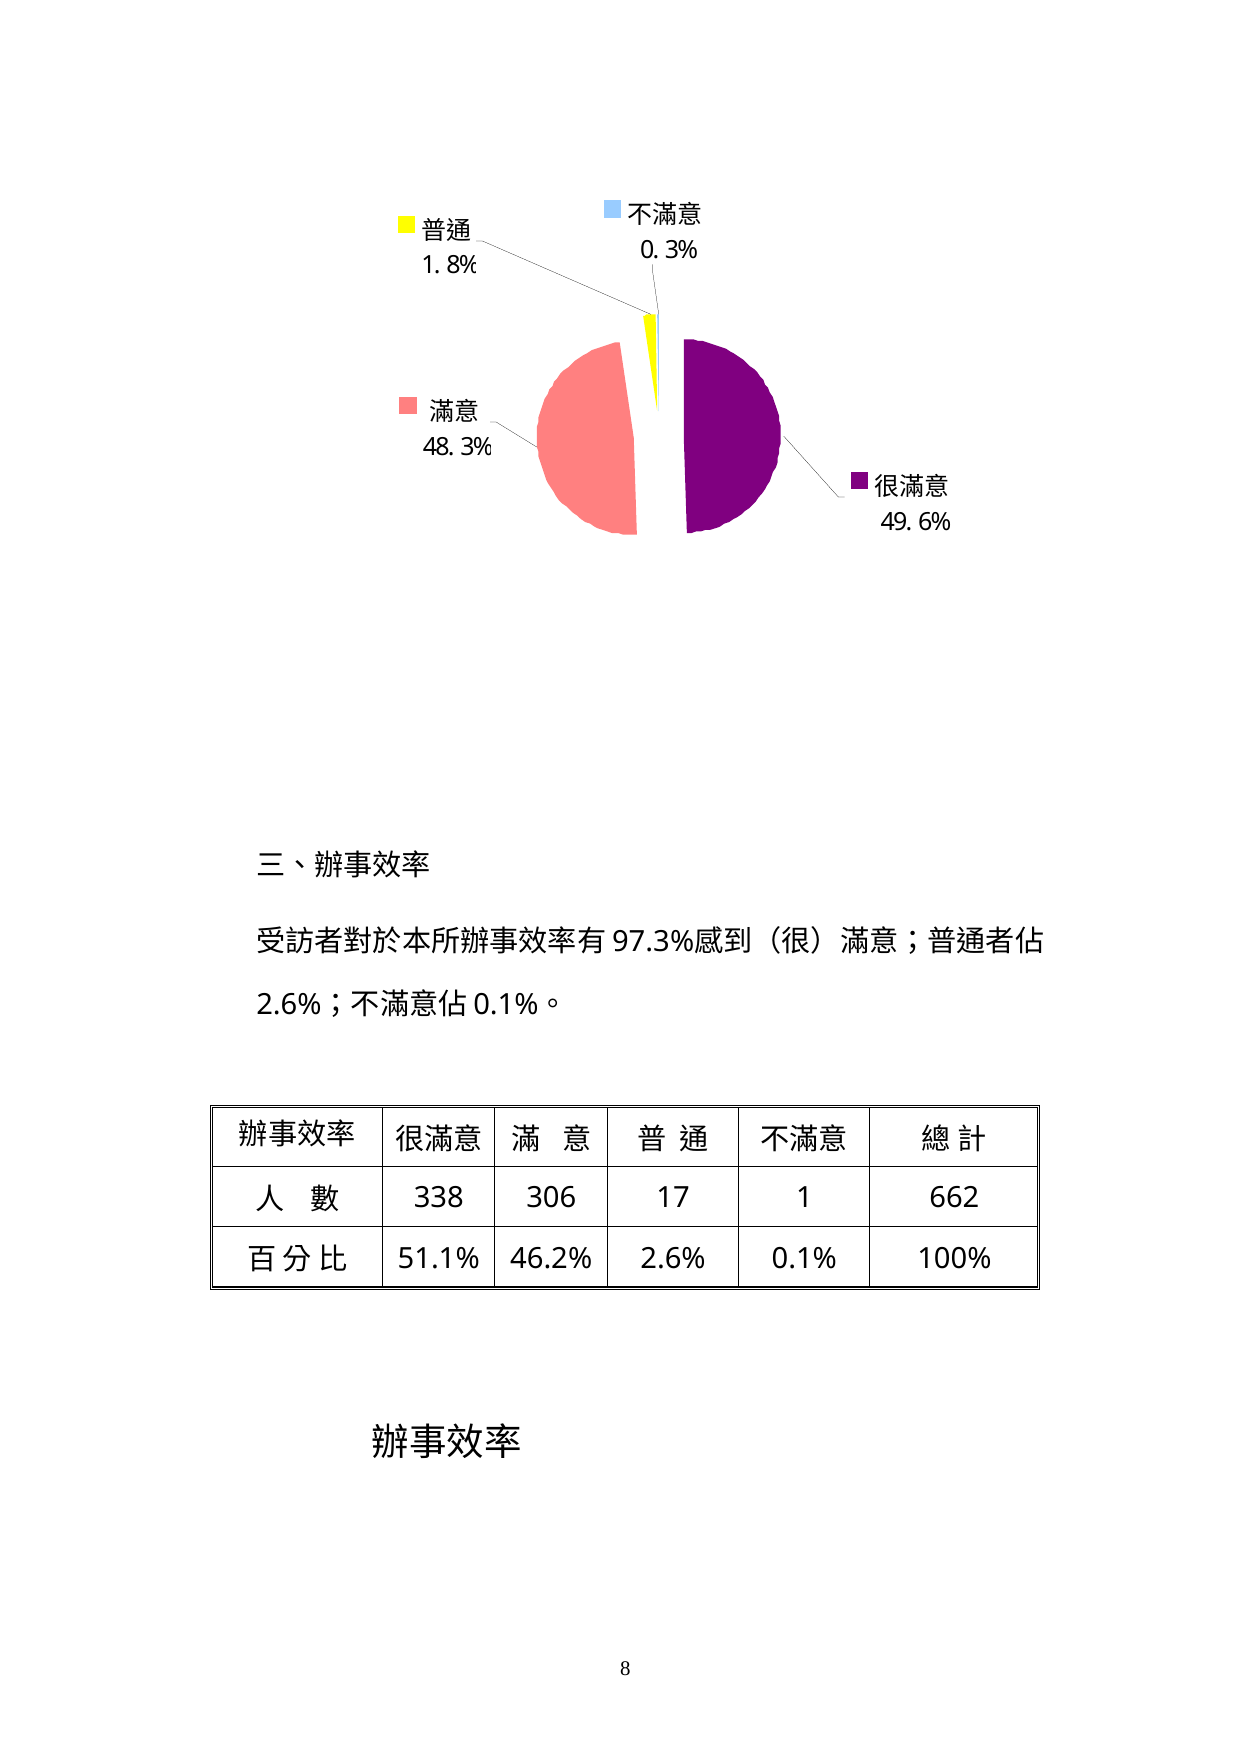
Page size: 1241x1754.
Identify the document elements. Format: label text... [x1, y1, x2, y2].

table_cell 46.2% [495, 1227, 607, 1286]
table_cell 100% [870, 1227, 1037, 1286]
table_header 很滿意 [383, 1108, 494, 1166]
table_cell 0.1% [739, 1227, 869, 1286]
table_cell 百 分 比 [213, 1227, 382, 1286]
table_header 不滿意 [739, 1108, 869, 1166]
text 三、辦事效率 [256, 841, 1063, 884]
table_cell 51.1% [383, 1227, 494, 1286]
table_cell 338 [383, 1167, 494, 1226]
table_cell 人 數 [213, 1167, 382, 1226]
table_cell 2.6% [608, 1227, 738, 1286]
table_cell 1 [739, 1167, 869, 1226]
table_header 普 通 [608, 1108, 738, 1166]
text 辦事效率 [371, 1411, 529, 1466]
text 受訪者對於本所辦事效率有97.3%感到（很）滿意；普通者佔2.6%；不滿意佔0.1%。 [256, 917, 1063, 1023]
table_header 總 計 [870, 1108, 1037, 1166]
table_cell 306 [495, 1167, 607, 1226]
table_header 滿 意 [495, 1108, 607, 1166]
table_cell 662 [870, 1167, 1037, 1226]
table_header 辦事效率 [213, 1108, 382, 1166]
table_cell 17 [608, 1167, 738, 1226]
